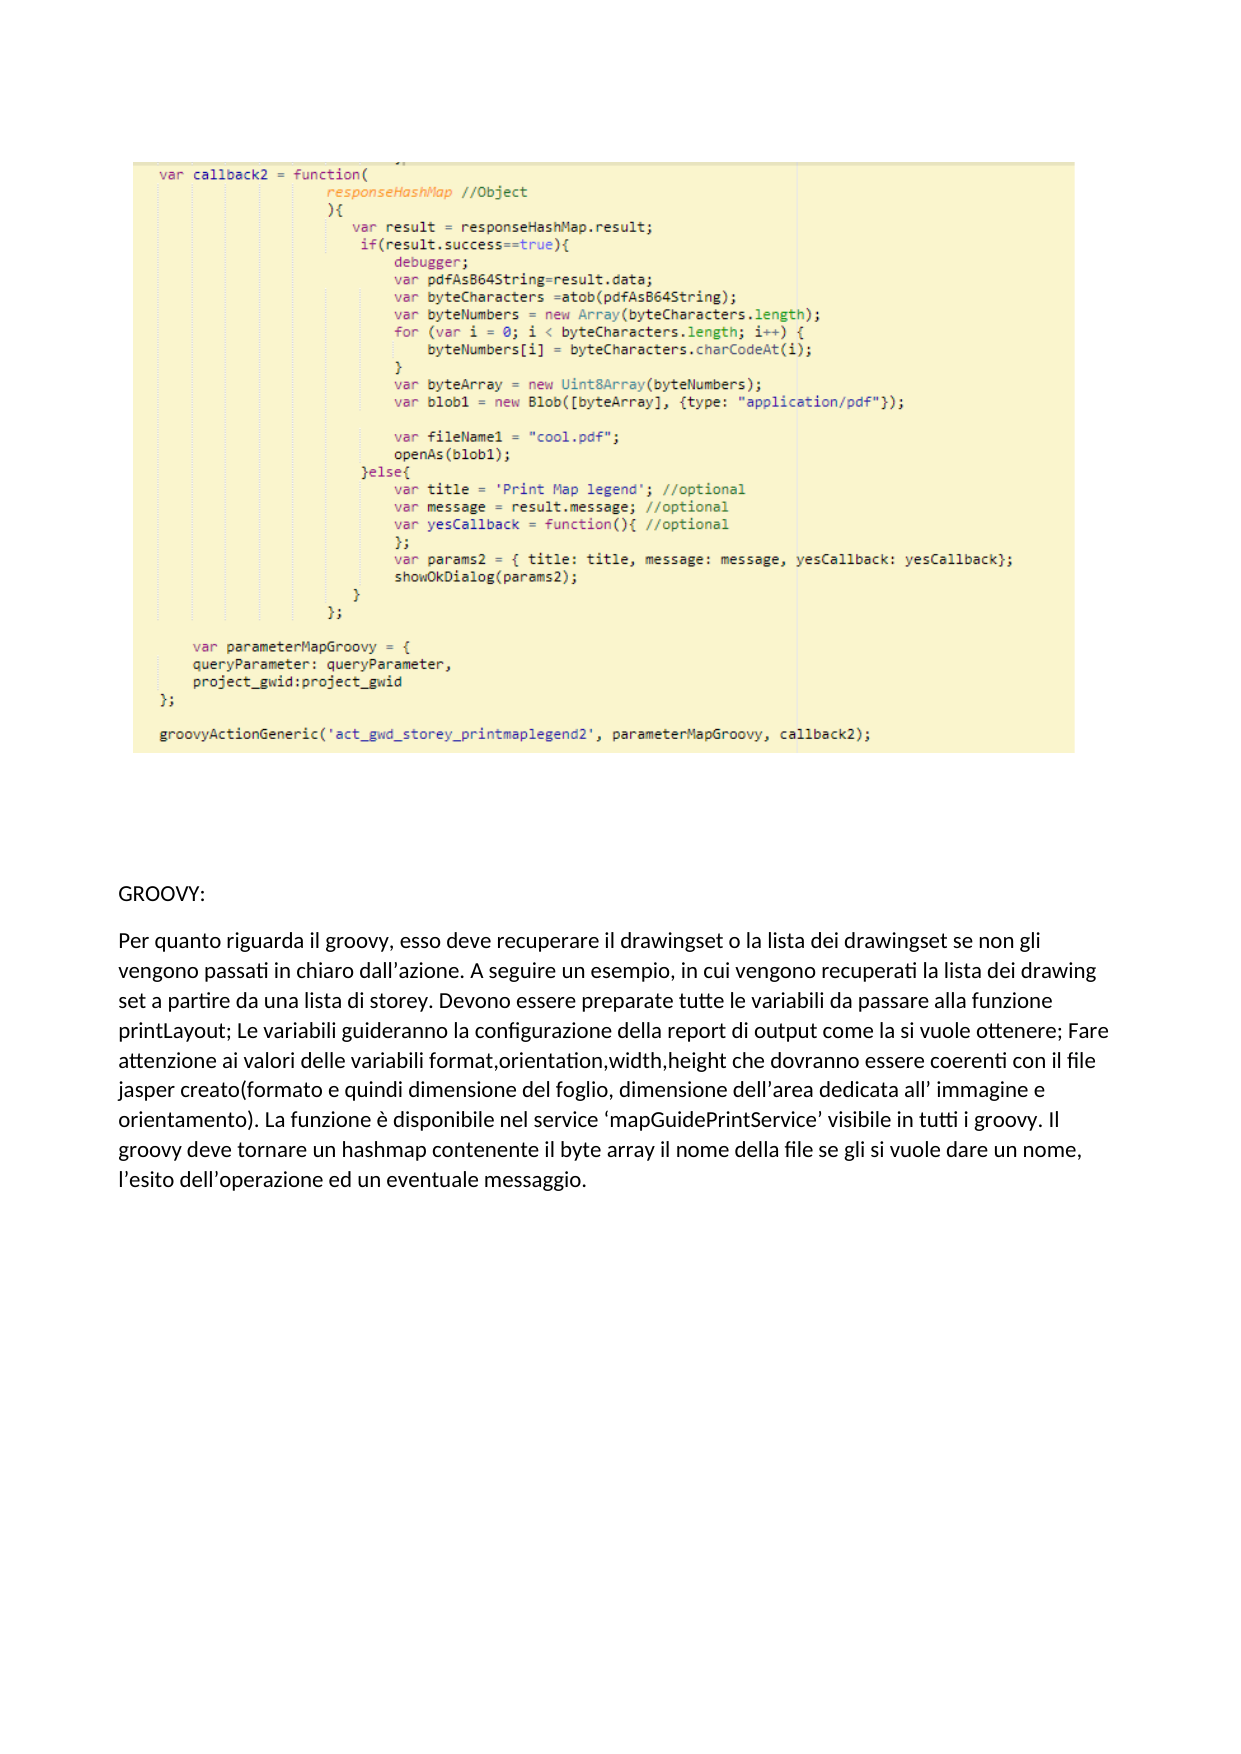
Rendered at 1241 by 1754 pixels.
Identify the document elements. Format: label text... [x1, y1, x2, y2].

text GROOVY: [118, 879, 1122, 908]
text Per quanto riguarda il groovy, esso deve recuperare il drawingset o la lista dei drawingset se non gli vengono passati in chiaro dall’azione. A seguire un esempio, in cui vengono recuperati la lista dei drawing set a partire da una lista di storey. Devono essere preparate tutte le variabili da passare alla funzione printLayout; Le variabili guideranno la configurazione della report di output come la si vuole ottenere; Fare attenzione ai valori delle variabili format,orientation,width,height che dovranno essere coerenti con il file jasper creato(formato e quindi dimensione del foglio, dimensione dell’area dedicata all’ immagine e orientamento). La funzione è disponibile nel service ‘mapGuidePrintService’ visibile in tutti i groovy. Il groovy deve tornare un hashmap contenente il byte array il nome della file se gli si vuole dare un nome, l’esito dell’operazione ed un eventuale messaggio. [118, 926, 1122, 1193]
